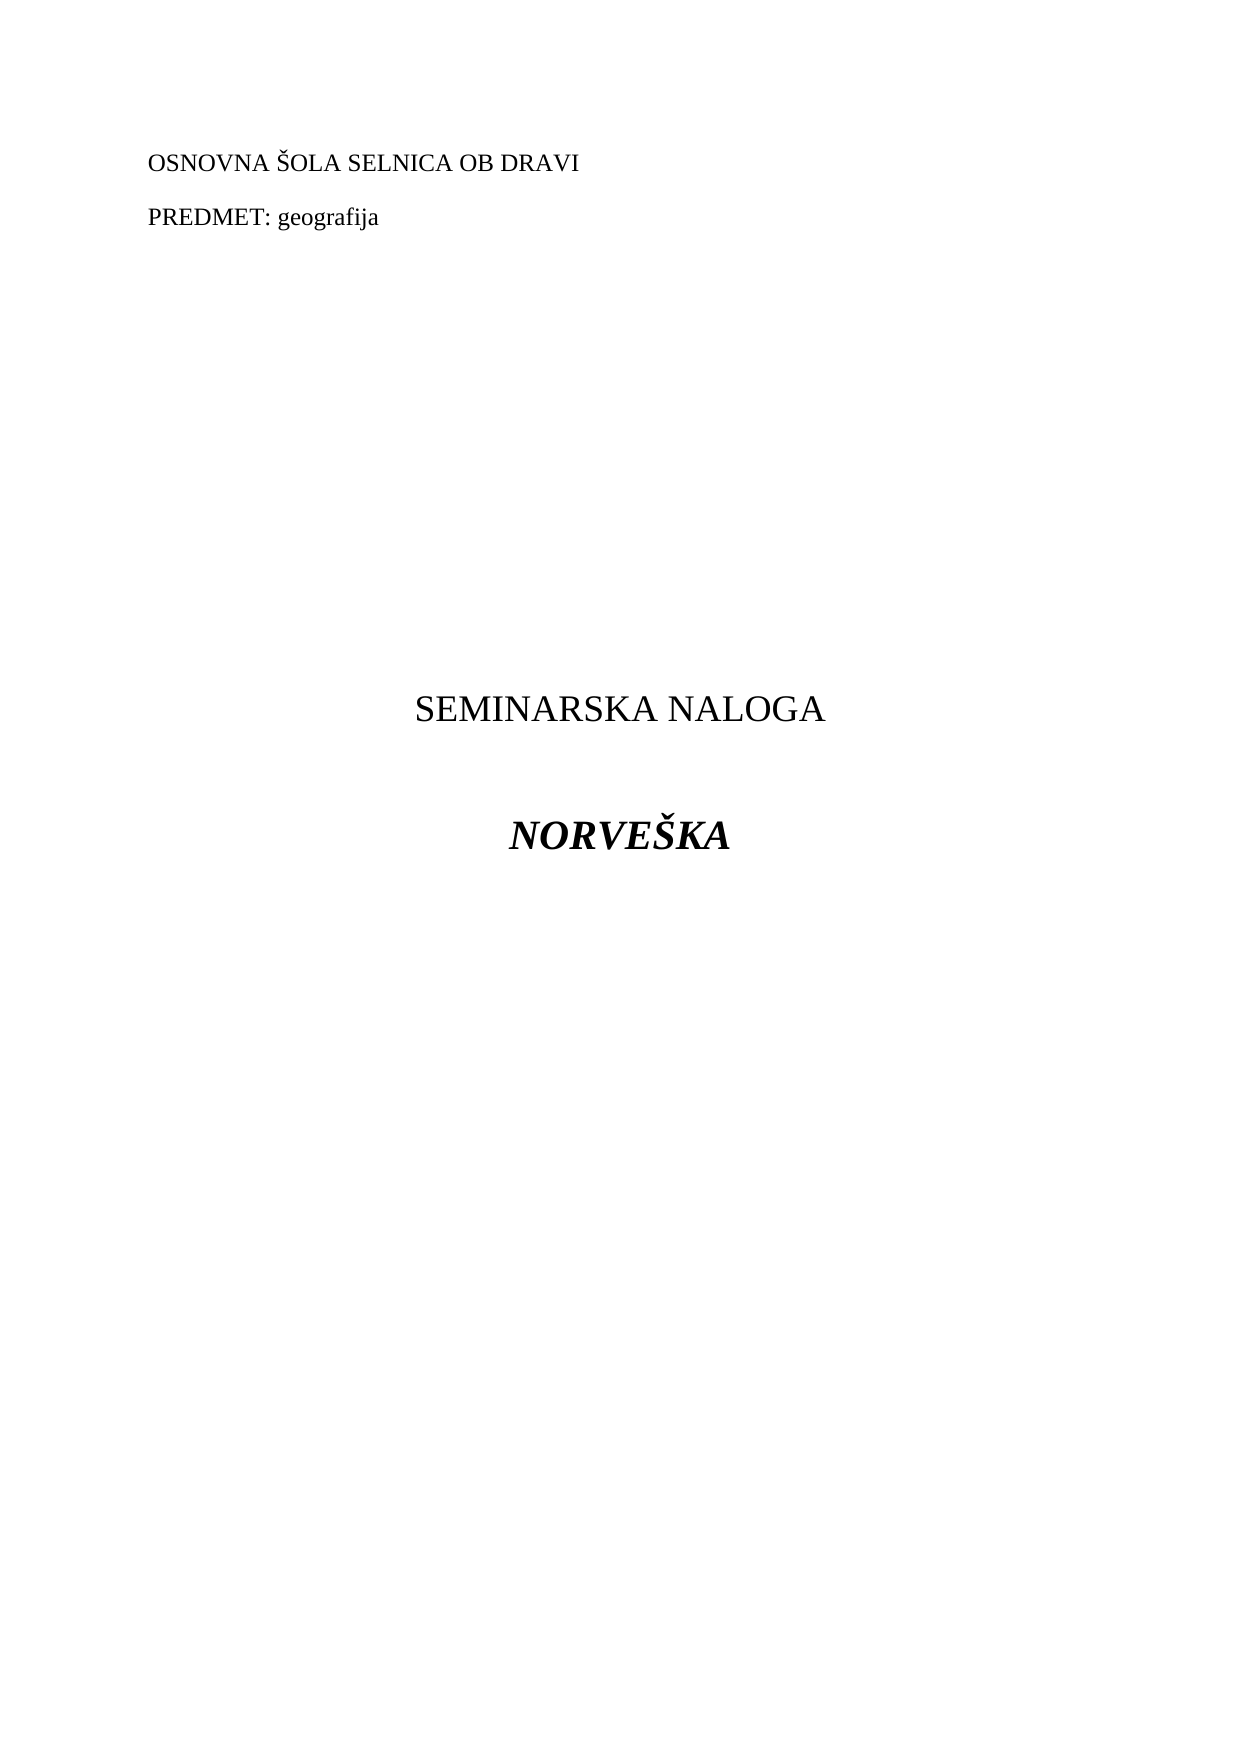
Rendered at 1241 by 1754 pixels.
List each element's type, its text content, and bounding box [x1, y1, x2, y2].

text NORVEŠKA [148, 811, 1092, 858]
text SEMINARSKA NALOGA [148, 686, 1092, 729]
text PREDMET: geografija [148, 202, 1092, 230]
text OSNOVNA ŠOLA SELNICA OB DRAVI [148, 148, 1092, 176]
